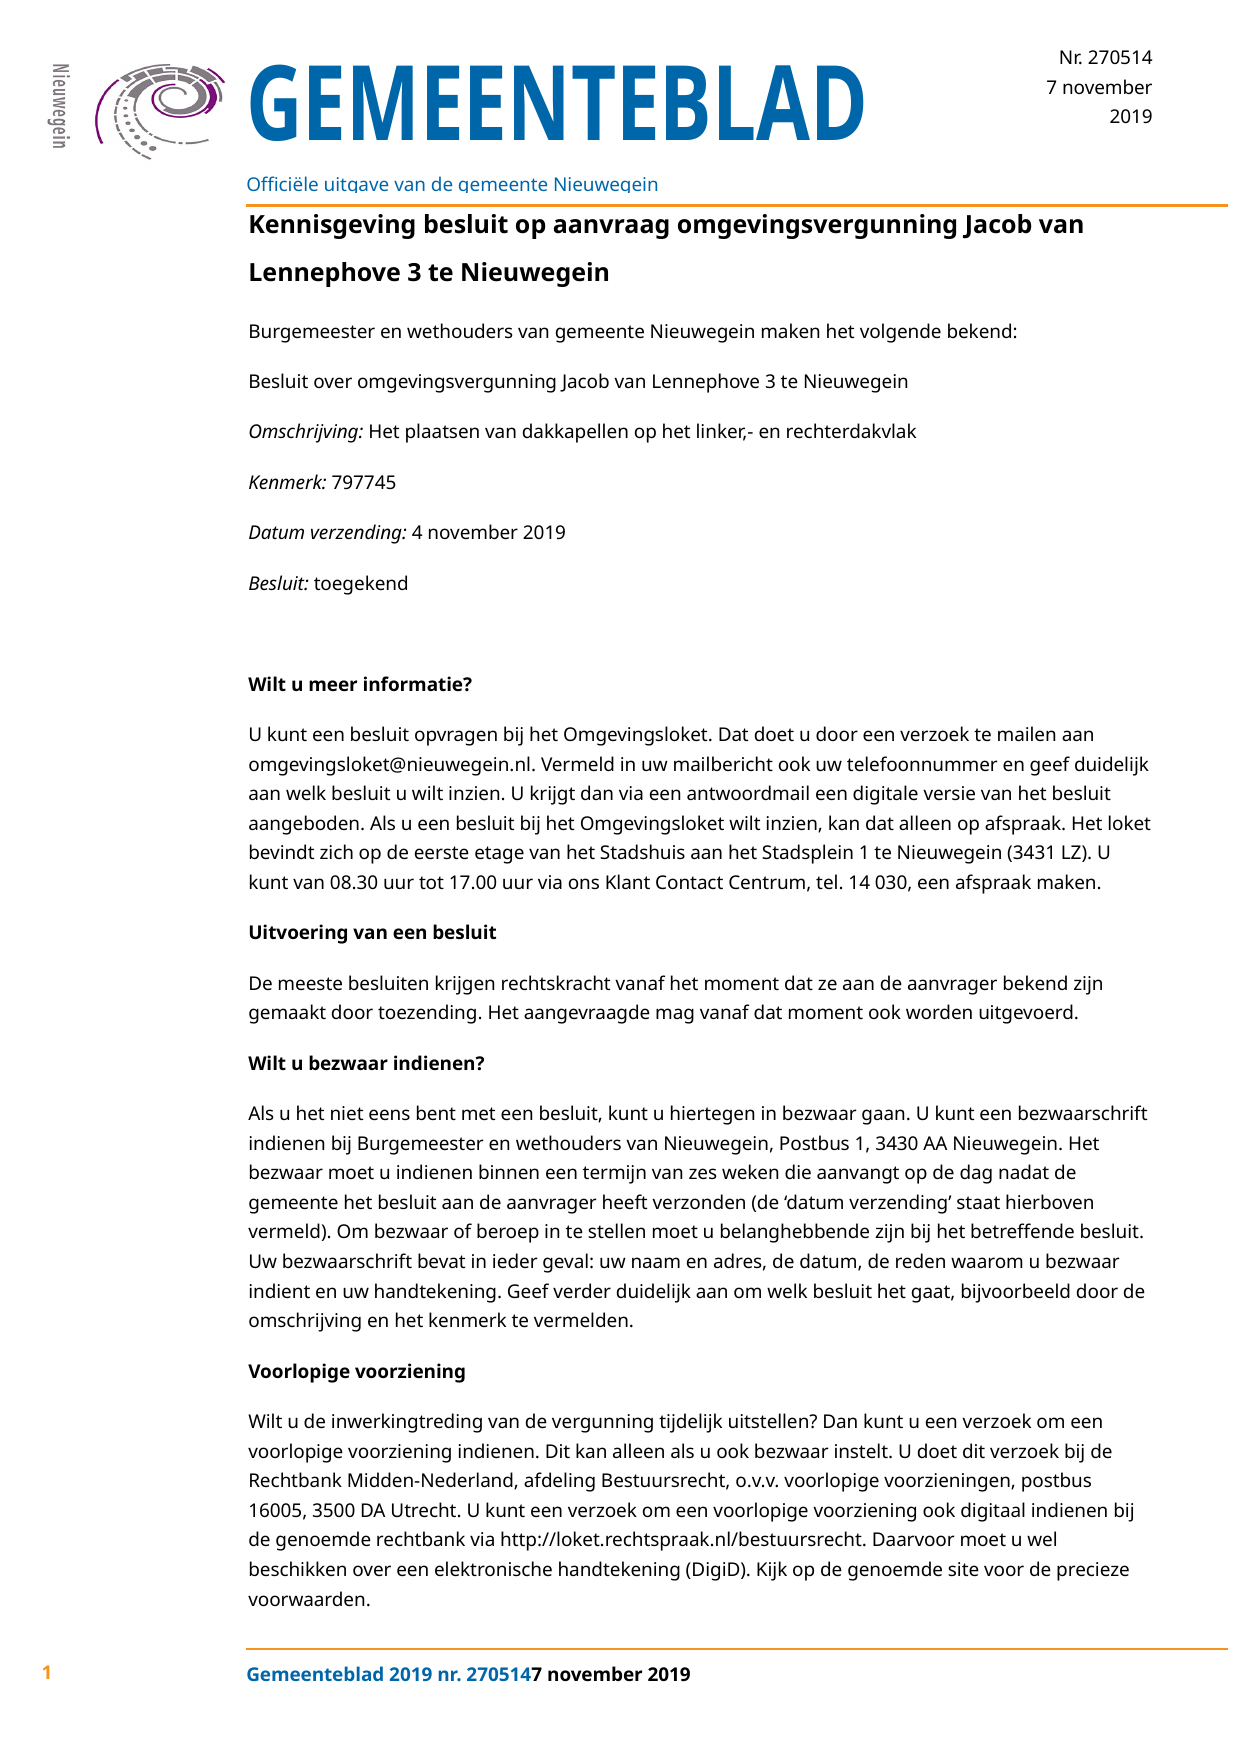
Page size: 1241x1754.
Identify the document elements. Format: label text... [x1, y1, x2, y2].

text Wilt u de inwerkingtreding van de vergunning tijdelijk uitstellen? Dan kunt u een verzoek om een voorlopige voorziening indienen. Dit kan alleen als u ook bezwaar instelt. U doet dit verzoek bij de Rechtbank Midden-Nederland, afdeling Bestuursrecht, o.v.v. voorlopige voorzieningen, postbus 16005, 3500 DA Utrecht. U kunt een verzoek om een voorlopige voorziening ook digitaal indienen bij de genoemde rechtbank via http://loket.rechtspraak.nl/bestuursrecht. Daarvoor moet u wel beschikken over een elektronische handtekening (DigiD). Kijk op de genoemde site voor de precieze voorwaarden. [248, 1408, 1152, 1612]
text Burgemeester en wethouders van gemeente Nieuwegein maken het volgende bekend: [248, 318, 1152, 344]
text Datum verzending: 4 november 2019 [248, 519, 1152, 545]
text Uitvoering van een besluit [248, 919, 1152, 945]
text De meeste besluiten krijgen rechtskracht vanaf het moment dat ze aan de aanvrager bekend zijn gemaakt door toezending. Het aangevraagde mag vanaf dat moment ook worden uitgevoerd. [248, 970, 1152, 1025]
text Besluit over omgevingsvergunning Jacob van Lennephove 3 te Nieuwegein [248, 368, 1152, 394]
text Voorlopige voorziening [248, 1358, 1152, 1384]
text Als u het niet eens bent met een besluit, kunt u hiertegen in bezwaar gaan. U kunt een bezwaarschrift indienen bij Burgemeester en wethouders van Nieuwegein, Postbus 1, 3430 AA Nieuwegein. Het bezwaar moet u indienen binnen een termijn van zes weken die aanvangt op de dag nadat de gemeente het besluit aan de aanvrager heeft verzonden (de ‘datum verzending’ staat hierboven vermeld). Om bezwaar of beroep in te stellen moet u belanghebbende zijn bij het betreffende besluit. Uw bezwaarschrift bevat in ieder geval: uw naam en adres, de datum, de reden waarom u bezwaar indient en uw handtekening. Geef verder duidelijk aan om welk besluit het gaat, bijvoorbeeld door de omschrijving en het kenmerk te vermelden. [248, 1100, 1152, 1333]
text U kunt een besluit opvragen bij het Omgevingsloket. Dat doet u door een verzoek te mailen aan omgevingsloket@nieuwegein.nl. Vermeld in uw mailbericht ook uw telefoonnummer en geef duidelijk aan welk besluit u wilt inzien. U krijgt dan via een antwoordmail een digitale versie van het besluit aangeboden. Als u een besluit bij het Omgevingsloket wilt inzien, kan dat alleen op afspraak. Het loket bevindt zich op de eerste etage van het Stadshuis aan het Stadsplein 1 te Nieuwegein (3431 LZ). U kunt van 08.30 uur tot 17.00 uur via ons Klant Contact Centrum, tel. 14 030, een afspraak maken. [248, 721, 1152, 895]
text Wilt u meer informatie? [248, 671, 1152, 697]
text Wilt u bezwaar indienen? [248, 1050, 1152, 1076]
text Kenmerk: 797745 [248, 469, 1152, 495]
text Kennisgeving besluit op aanvraag omgevingsvergunning Jacob van Lennephove 3 te Nieuwegein [248, 207, 1152, 288]
picture [41, 47, 231, 172]
text Omschrijving: Het plaatsen van dakkapellen op het linker,- en rechterdakvlak [248, 419, 1152, 444]
text Besluit: toegekend [248, 570, 1152, 596]
